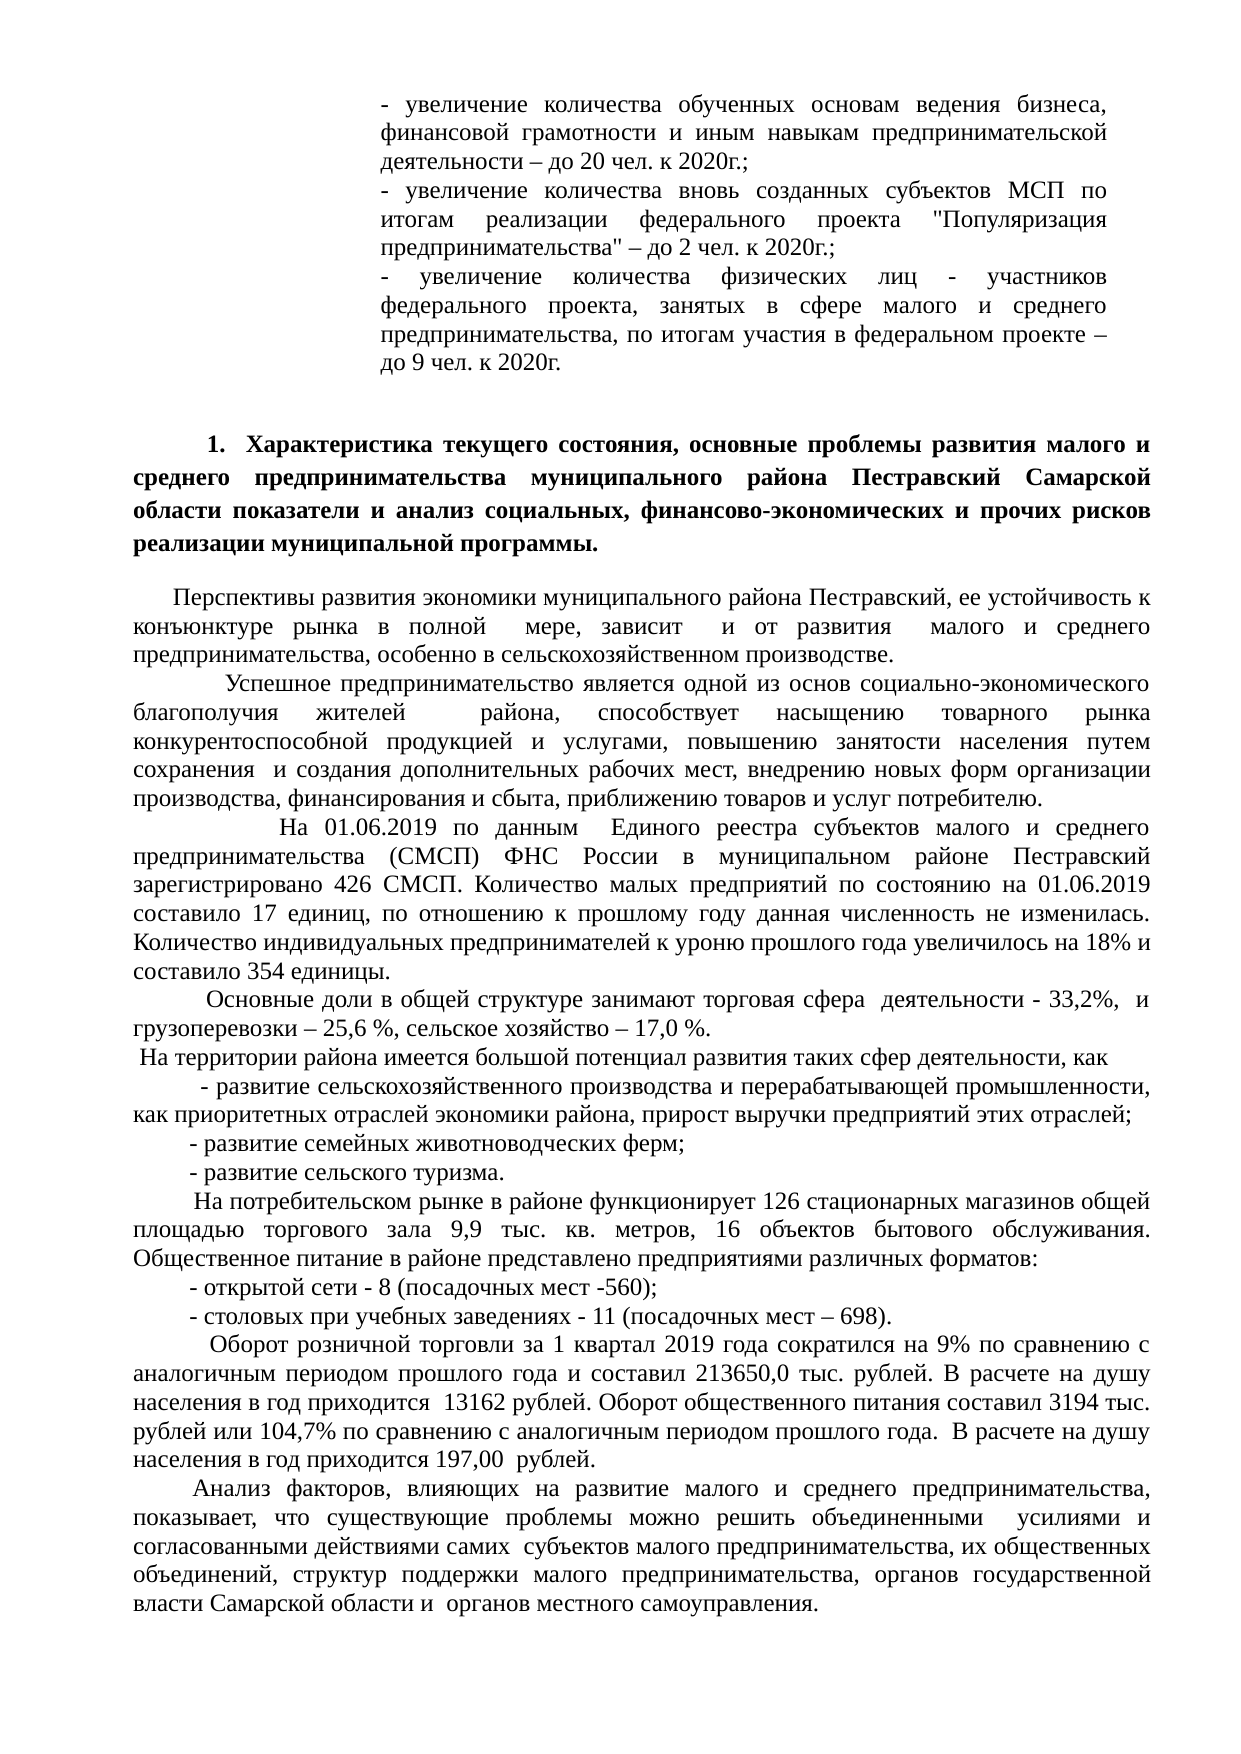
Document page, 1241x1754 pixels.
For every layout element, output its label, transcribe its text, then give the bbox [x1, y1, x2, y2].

text - открытой сети - 8 (посадочных мест -560); [133, 1272, 1152, 1301]
text - столовых при учебных заведениях - 11 (посадочных мест – 698). [133, 1301, 1152, 1329]
text - развитие семейных животноводческих ферм; [133, 1128, 1152, 1157]
table_cell [122, 89, 369, 376]
text На потребительском рынке в районе функционирует 126 стационарных магазинов общей площадью торгового зала 9,9 тыс. кв. метров, 16 объектов бытового обслуживания. Общественное питание в районе представлено предприятиями различных форматов: [133, 1186, 1152, 1272]
text - развитие сельского туризма. [133, 1157, 1152, 1186]
text На территории района имеется большой потенциал развития таких сфер деятельности, как [133, 1042, 1152, 1071]
text Основные доли в общей структуре занимают торговая сфера деятельности - 33,2%, и грузоперевозки – 25,6 %, сельское хозяйство – 17,0 %. [133, 984, 1152, 1042]
text Перспективы развития экономики муниципального района Пестравский, ее устойчивость к конъюнктуре рынка в полной мере, зависит и от развития малого и среднего предпринимательства, особенно в сельскохозяйственном производстве. [133, 582, 1152, 668]
table_cell - увеличение количества обученных основам ведения бизнеса, финансовой грамотности и иным навыкам предпринимательской деятельности – до 20 чел. к 2020г.; - увеличение количества вновь созданных субъектов МСП по итогам реализации федерального проекта "Популяризация предпринимательства" – до 2 чел. к 2020г.; - увеличение количества физических лиц - участников федерального проекта, занятых в сфере малого и среднего предпринимательства, по итогам участия в федеральном проекте – до 9 чел. к 2020г. [369, 89, 1119, 376]
text Анализ факторов, влияющих на развитие малого и среднего предпринимательства, показывает, что существующие проблемы можно решить объединенными усилиями и согласованными действиями самих субъектов малого предпринимательства, их общественных объединений, структур поддержки малого предпринимательства, органов государственной власти Самарской области и органов местного самоуправления. [133, 1473, 1152, 1617]
text 1. Характеристика текущего состояния, основные проблемы развития малого и среднего предпринимательства муниципального района Пестравский Самарской области показатели и анализ социальных, финансово-экономических и прочих рисков реализации муниципальной программы. [133, 429, 1152, 557]
text Успешное предпринимательство является одной из основ социально-экономического благополучия жителей района, способствует насыщению товарного рынка конкурентоспособной продукцией и услугами, повышению занятости населения путем сохранения и создания дополнительных рабочих мест, внедрению новых форм организации производства, финансирования и сбыта, приближению товаров и услуг потребителю. [133, 668, 1152, 812]
text - развитие сельскохозяйственного производства и перерабатывающей промышленности, как приоритетных отраслей экономики района, прирост выручки предприятий этих отраслей; [133, 1071, 1152, 1128]
text Оборот розничной торговли за 1 квартал 2019 года сократился на 9% по сравнению с аналогичным периодом прошлого года и составил 213650,0 тыс. рублей. В расчете на душу населения в год приходится 13162 рублей. Оборот общественного питания составил 3194 тыс. рублей или 104,7% по сравнению с аналогичным периодом прошлого года. В расчете на душу населения в год приходится 197,00 рублей. [133, 1329, 1152, 1473]
text На 01.06.2019 по данным Единого реестра субъектов малого и среднего предпринимательства (СМСП) ФНС России в муниципальном районе Пестравский зарегистрировано 426 СМСП. Количество малых предприятий по состоянию на 01.06.2019 составило 17 единиц, по отношению к прошлому году данная численность не изменилась. Количество индивидуальных предпринимателей к уроню прошлого года увеличилось на 18% и составило 354 единицы. [133, 812, 1152, 984]
